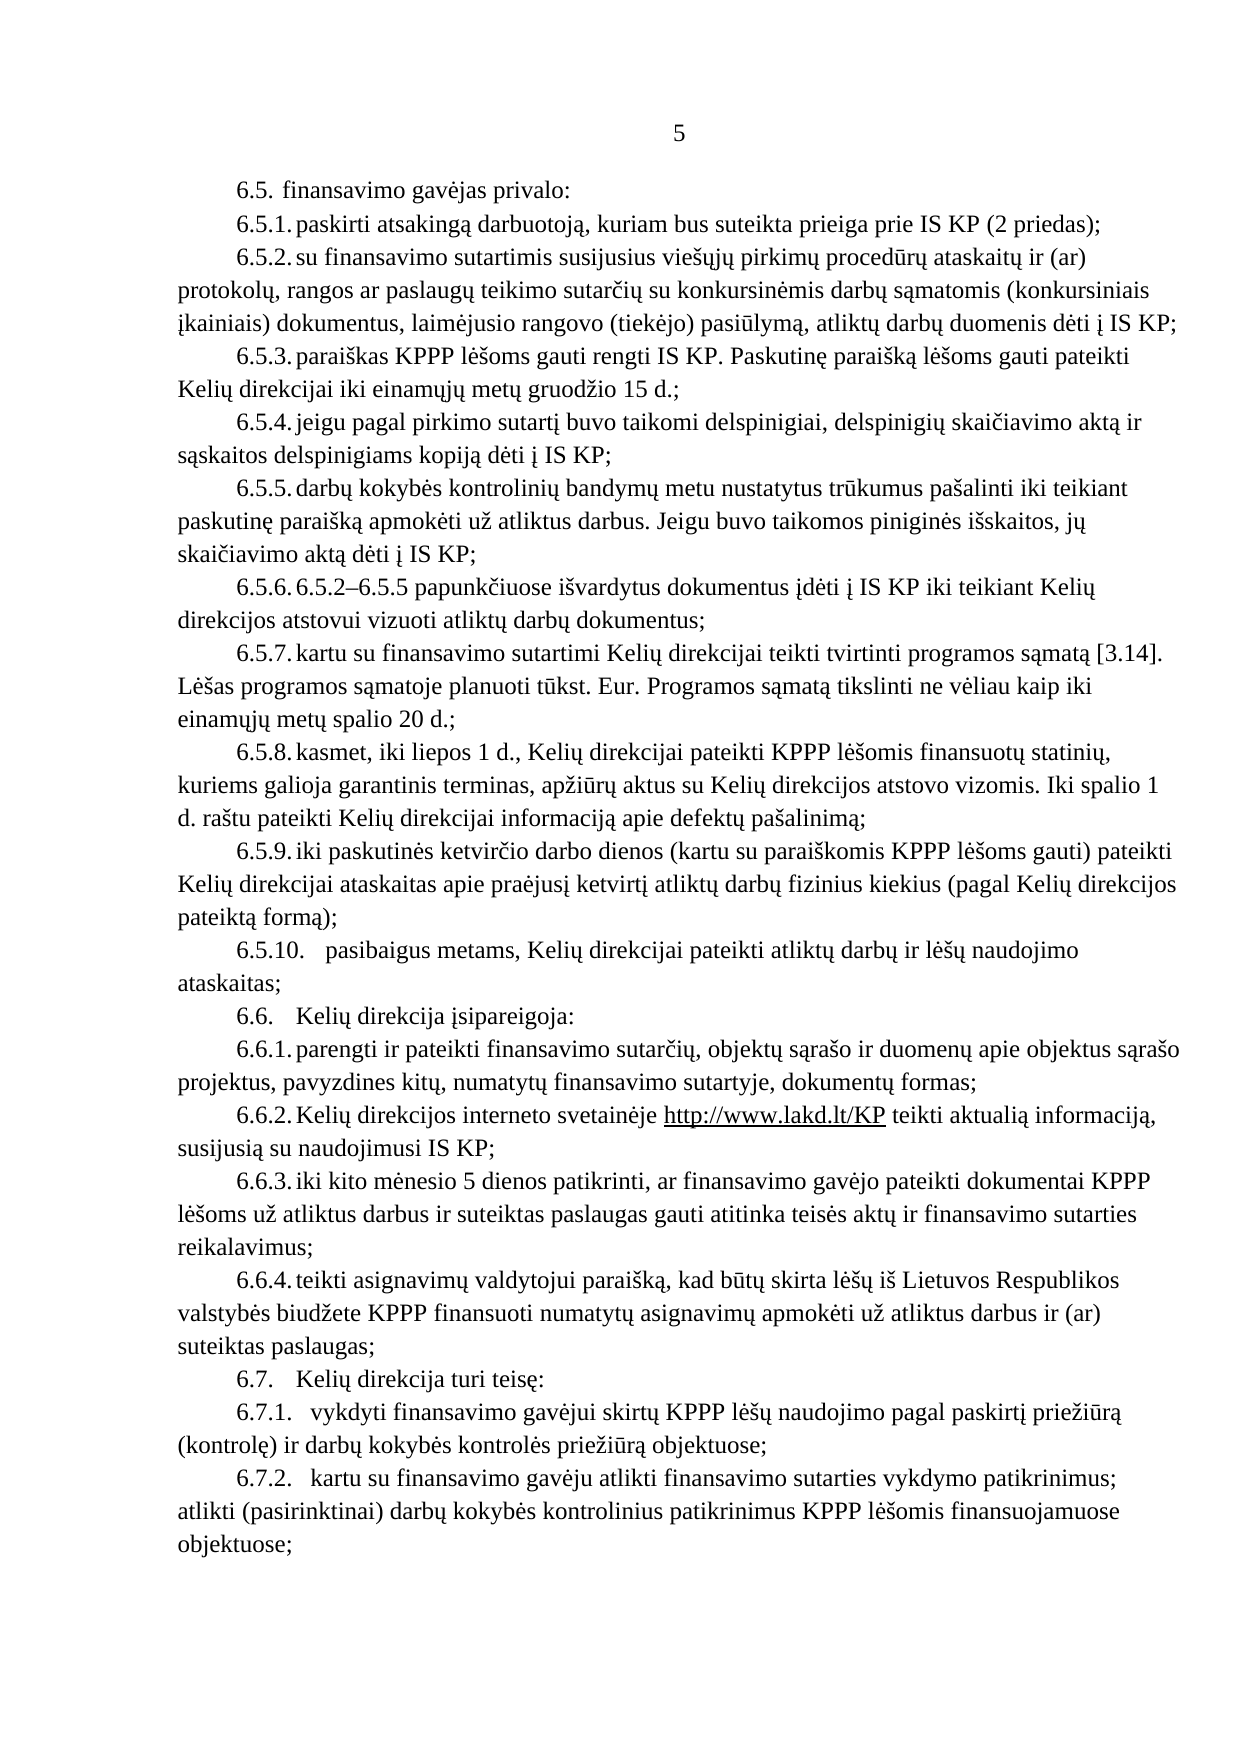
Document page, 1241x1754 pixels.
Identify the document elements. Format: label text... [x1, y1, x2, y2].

text 6.6.3. iki kito mėnesio 5 dienos patikrinti, ar finansavimo gavėjo pateikti dokumentai KPPP lėšoms už atliktus darbus ir suteiktas paslaugas gauti atitinka teisės aktų ir finansavimo sutarties reikalavimus; [177, 1166, 1181, 1261]
text 6.6.4. teikti asignavimų valdytojui paraišką, kad būtų skirta lėšų iš Lietuvos Respublikos valstybės biudžete KPPP finansuoti numatytų asignavimų apmokėti už atliktus darbus ir (ar) suteiktas paslaugas; [177, 1265, 1181, 1360]
text 6.5.5. darbų kokybės kontrolinių bandymų metu nustatytus trūkumus pašalinti iki teikiant paskutinę paraišką apmokėti už atliktus darbus. Jeigu buvo taikomos piniginės išskaitos, jų skaičiavimo aktą dėti į IS KP; [177, 473, 1181, 568]
text 6.7. Kelių direkcija turi teisę: [177, 1364, 1181, 1393]
text 6.6.2. Kelių direkcijos interneto svetainėje http://www.lakd.lt/KP teikti aktualią informaciją, susijusią su naudojimusi IS KP; [177, 1100, 1181, 1162]
text 6.6.1. parengti ir pateikti finansavimo sutarčių, objektų sąrašo ir duomenų apie objektus sąrašo projektus, pavyzdines kitų, numatytų finansavimo sutartyje, dokumentų formas; [177, 1034, 1181, 1096]
text 6.5.3. paraiškas KPPP lėšoms gauti rengti IS KP. Paskutinę paraišką lėšoms gauti pateikti Kelių direkcijai iki einamųjų metų gruodžio 15 d.; [177, 341, 1181, 402]
text 6.5.8. kasmet, iki liepos 1 d., Kelių direkcijai pateikti KPPP lėšomis finansuotų statinių, kuriems galioja garantinis terminas, apžiūrų aktus su Kelių direkcijos atstovo vizomis. Iki spalio 1 d. raštu pateikti Kelių direkcijai informaciją apie defektų pašalinimą; [177, 737, 1181, 832]
text 6.6. Kelių direkcija įsipareigoja: [177, 1001, 1181, 1030]
text 6.5.7. kartu su finansavimo sutartimi Kelių direkcijai teikti tvirtinti programos sąmatą [3.14]. Lėšas programos sąmatoje planuoti tūkst. Eur. Programos sąmatą tikslinti ne vėliau kaip iki einamųjų metų spalio 20 d.; [177, 638, 1181, 733]
text 6.5.10. pasibaigus metams, Kelių direkcijai pateikti atliktų darbų ir lėšų naudojimo ataskaitas; [177, 935, 1181, 997]
text 6.5.2. su finansavimo sutartimis susijusius viešųjų pirkimų procedūrų ataskaitų ir (ar) protokolų, rangos ar paslaugų teikimo sutarčių su konkursinėmis darbų sąmatomis (konkursiniais įkainiais) dokumentus, laimėjusio rangovo (tiekėjo) pasiūlymą, atliktų darbų duomenis dėti į IS KP; [177, 242, 1181, 336]
text 6.5. finansavimo gavėjas privalo: [236, 176, 1181, 204]
text 6.7.1. vykdyti finansavimo gavėjui skirtų KPPP lėšų naudojimo pagal paskirtį priežiūrą (kontrolę) ir darbų kokybės kontrolės priežiūrą objektuose; [177, 1397, 1181, 1459]
text 6.5.9. iki paskutinės ketvirčio darbo dienos (kartu su paraiškomis KPPP lėšoms gauti) pateikti Kelių direkcijai ataskaitas apie praėjusį ketvirtį atliktų darbų fizinius kiekius (pagal Kelių direkcijos pateiktą formą); [177, 836, 1181, 931]
text 6.5.4. jeigu pagal pirkimo sutartį buvo taikomi delspinigiai, delspinigių skaičiavimo aktą ir sąskaitos delspinigiams kopiją dėti į IS KP; [177, 407, 1181, 468]
text 6.5.1. paskirti atsakingą darbuotoją, kuriam bus suteikta prieiga prie IS KP (2 priedas); [177, 209, 1181, 237]
text 6.7.2. kartu su finansavimo gavėju atlikti finansavimo sutarties vykdymo patikrinimus; atlikti (pasirinktinai) darbų kokybės kontrolinius patikrinimus KPPP lėšomis finansuojamuose objektuose; [177, 1463, 1181, 1558]
text 6.5.6. 6.5.2–6.5.5 papunkčiuose išvardytus dokumentus įdėti į IS KP iki teikiant Kelių direkcijos atstovui vizuoti atliktų darbų dokumentus; [177, 572, 1181, 634]
